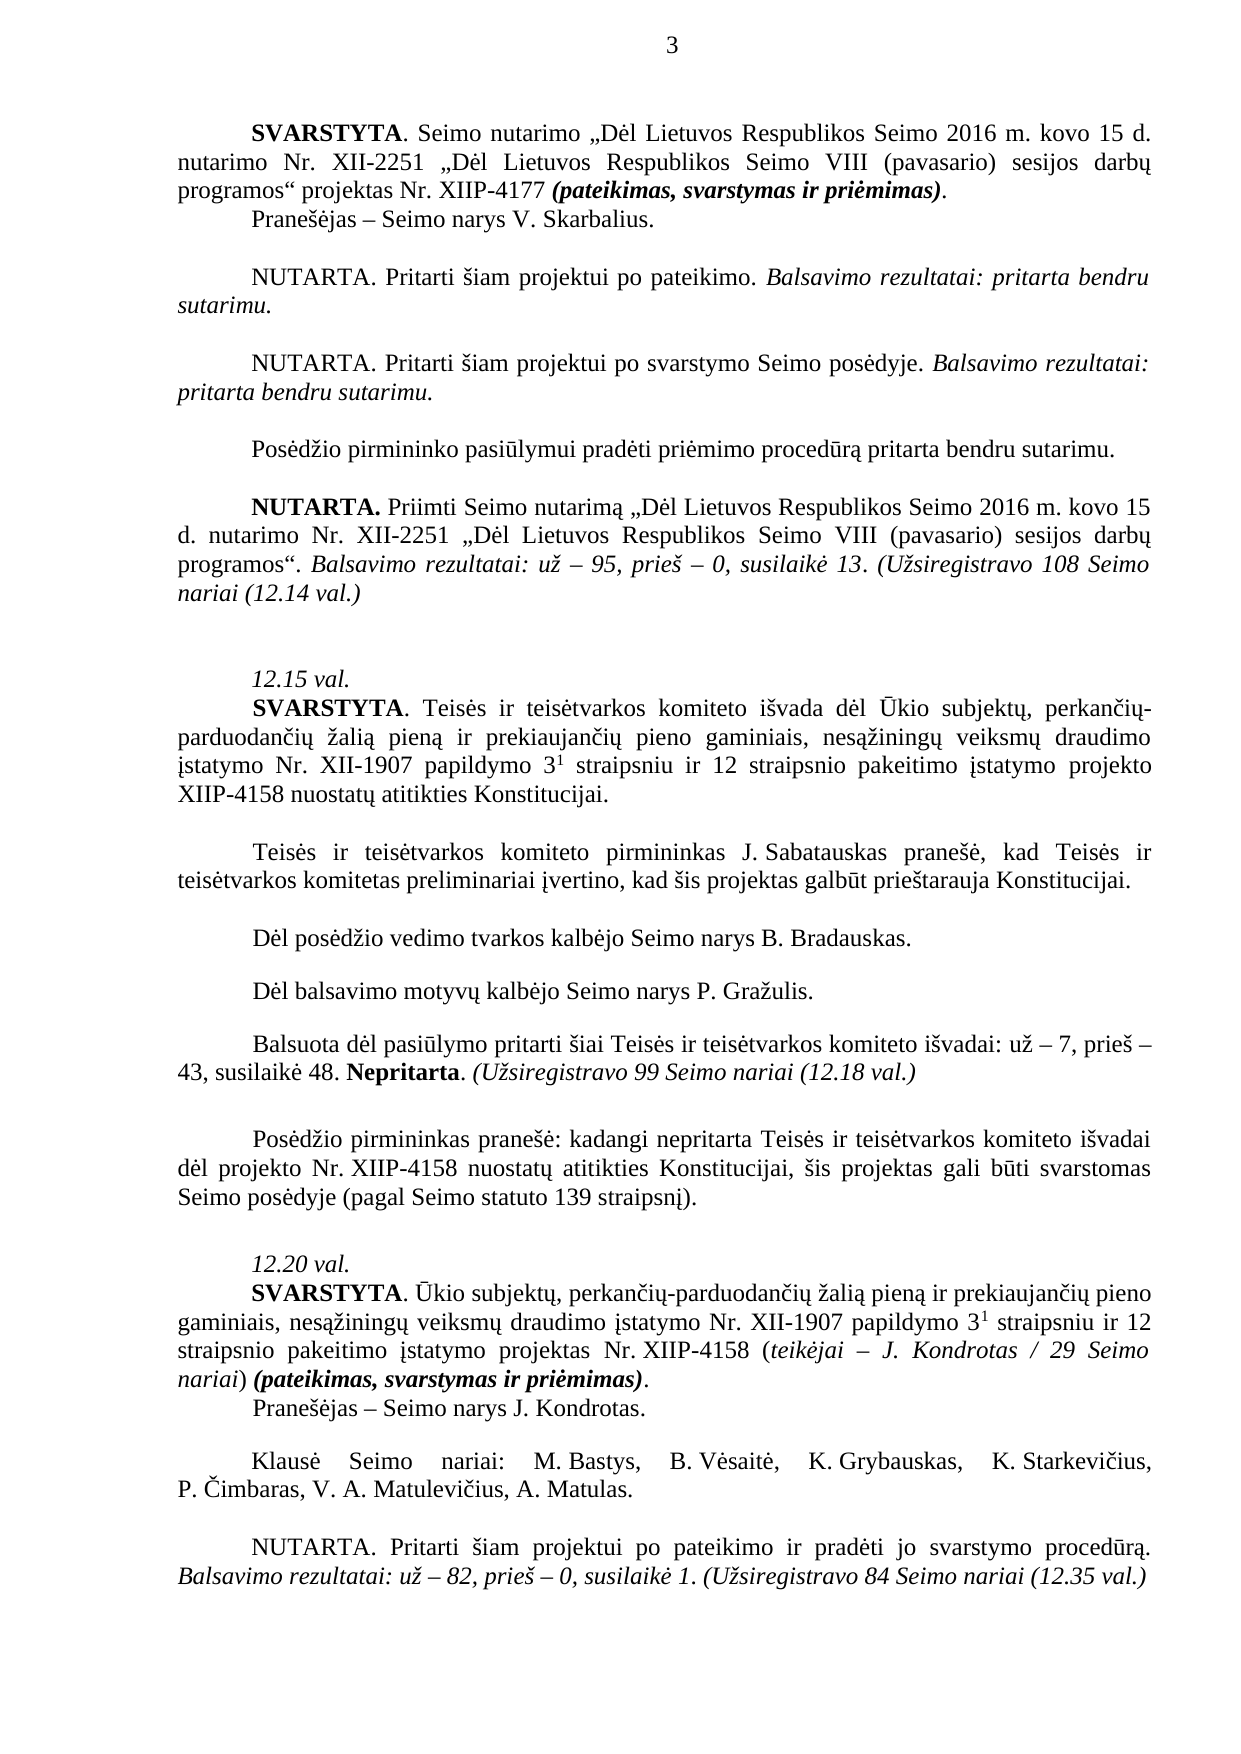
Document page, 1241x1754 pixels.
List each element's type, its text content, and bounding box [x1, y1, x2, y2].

text Teisės ir teisėtvarkos komiteto pirmininkas J. Sabatauskas pranešė, kad Teisės ir teisėtvarkos komitetas preliminariai įvertino, kad šis projektas galbūt prieštarauja Konstitucijai. [177, 837, 1152, 894]
text Posėdžio pirmininkas pranešė: kadangi nepritarta Teisės ir teisėtvarkos komiteto išvadai dėl projekto Nr. XIIP-4158 nuostatų atitikties Konstitucijai, šis projektas gali būti svarstomas Seimo posėdyje (pagal Seimo statuto 139 straipsnį). [177, 1124, 1152, 1211]
text Pranešėjas – Seimo narys J. Kondrotas. [177, 1393, 1152, 1422]
text Posėdžio pirmininko pasiūlymui pradėti priėmimo procedūrą pritarta bendru sutarimu. [177, 434, 1152, 463]
text SVARSTYTA. Seimo nutarimo „Dėl Lietuvos Respublikos Seimo 2016 m. kovo 15 d. nutarimo Nr. XII-2251 „Dėl Lietuvos Respublikos Seimo VIII (pavasario) sesijos darbų programos“ projektas Nr. XIIP-4177 (pateikimas, svarstymas ir priėmimas). [177, 118, 1152, 204]
text NUTARTA. Priimti Seimo nutarimą „Dėl Lietuvos Respublikos Seimo 2016 m. kovo 15 d. nutarimo Nr. XII-2251 „Dėl Lietuvos Respublikos Seimo VIII (pavasario) sesijos darbų programos“. Balsavimo rezultatai: už – 95, prieš – 0, susilaikė 13. (Užsiregistravo 108 Seimo nariai (12.14 val.) [177, 492, 1152, 607]
text Balsuota dėl pasiūlymo pritarti šiai Teisės ir teisėtvarkos komiteto išvadai: už – 7, prieš – 43, susilaikė 48. Nepritarta. (Užsiregistravo 99 Seimo nariai (12.18 val.) [177, 1029, 1152, 1086]
text Klausė Seimo nariai: M. Bastys, B. Vėsaitė, K. Grybauskas, K. Starkevičius, P. Čimbaras, V. A. Matulevičius, A. Matulas. [177, 1446, 1152, 1503]
text Dėl posėdžio vedimo tvarkos kalbėjo Seimo narys B. Bradauskas. [177, 923, 1152, 952]
text 12.20 val. [177, 1249, 1152, 1278]
text NUTARTA. Pritarti šiam projektui po svarstymo Seimo posėdyje. Balsavimo rezultatai: pritarta bendru sutarimu. [177, 348, 1152, 406]
text NUTARTA. Pritarti šiam projektui po pateikimo ir pradėti jo svarstymo procedūrą. Balsavimo rezultatai: už – 82, prieš – 0, susilaikė 1. (Užsiregistravo 84 Seimo nariai (12.35 val.) [177, 1532, 1152, 1589]
text SVARSTYTA. Ūkio subjektų, perkančių-parduodančių žalią pieną ir prekiaujančių pieno gaminiais, nesąžiningų veiksmų draudimo įstatymo Nr. XII-1907 papildymo 31 straipsniu ir 12 straipsnio pakeitimo įstatymo projektas Nr. XIIP-4158 (teikėjai – J. Kondrotas / 29 Seimo nariai) (pateikimas, svarstymas ir priėmimas). [177, 1278, 1152, 1393]
text SVARSTYTA. Teisės ir teisėtvarkos komiteto išvada dėl Ūkio subjektų, perkančių-parduodančių žalią pieną ir prekiaujančių pieno gaminiais, nesąžiningų veiksmų draudimo įstatymo Nr. XII-1907 papildymo 31 straipsniu ir 12 straipsnio pakeitimo įstatymo projekto XIIP-4158 nuostatų atitikties Konstitucijai. [177, 693, 1152, 808]
text Dėl balsavimo motyvų kalbėjo Seimo narys P. Gražulis. [177, 976, 1152, 1005]
text 12.15 val. [177, 664, 1152, 693]
text NUTARTA. Pritarti šiam projektui po pateikimo. Balsavimo rezultatai: pritarta bendru sutarimu. [177, 262, 1152, 319]
text Pranešėjas – Seimo narys V. Skarbalius. [177, 204, 1152, 233]
